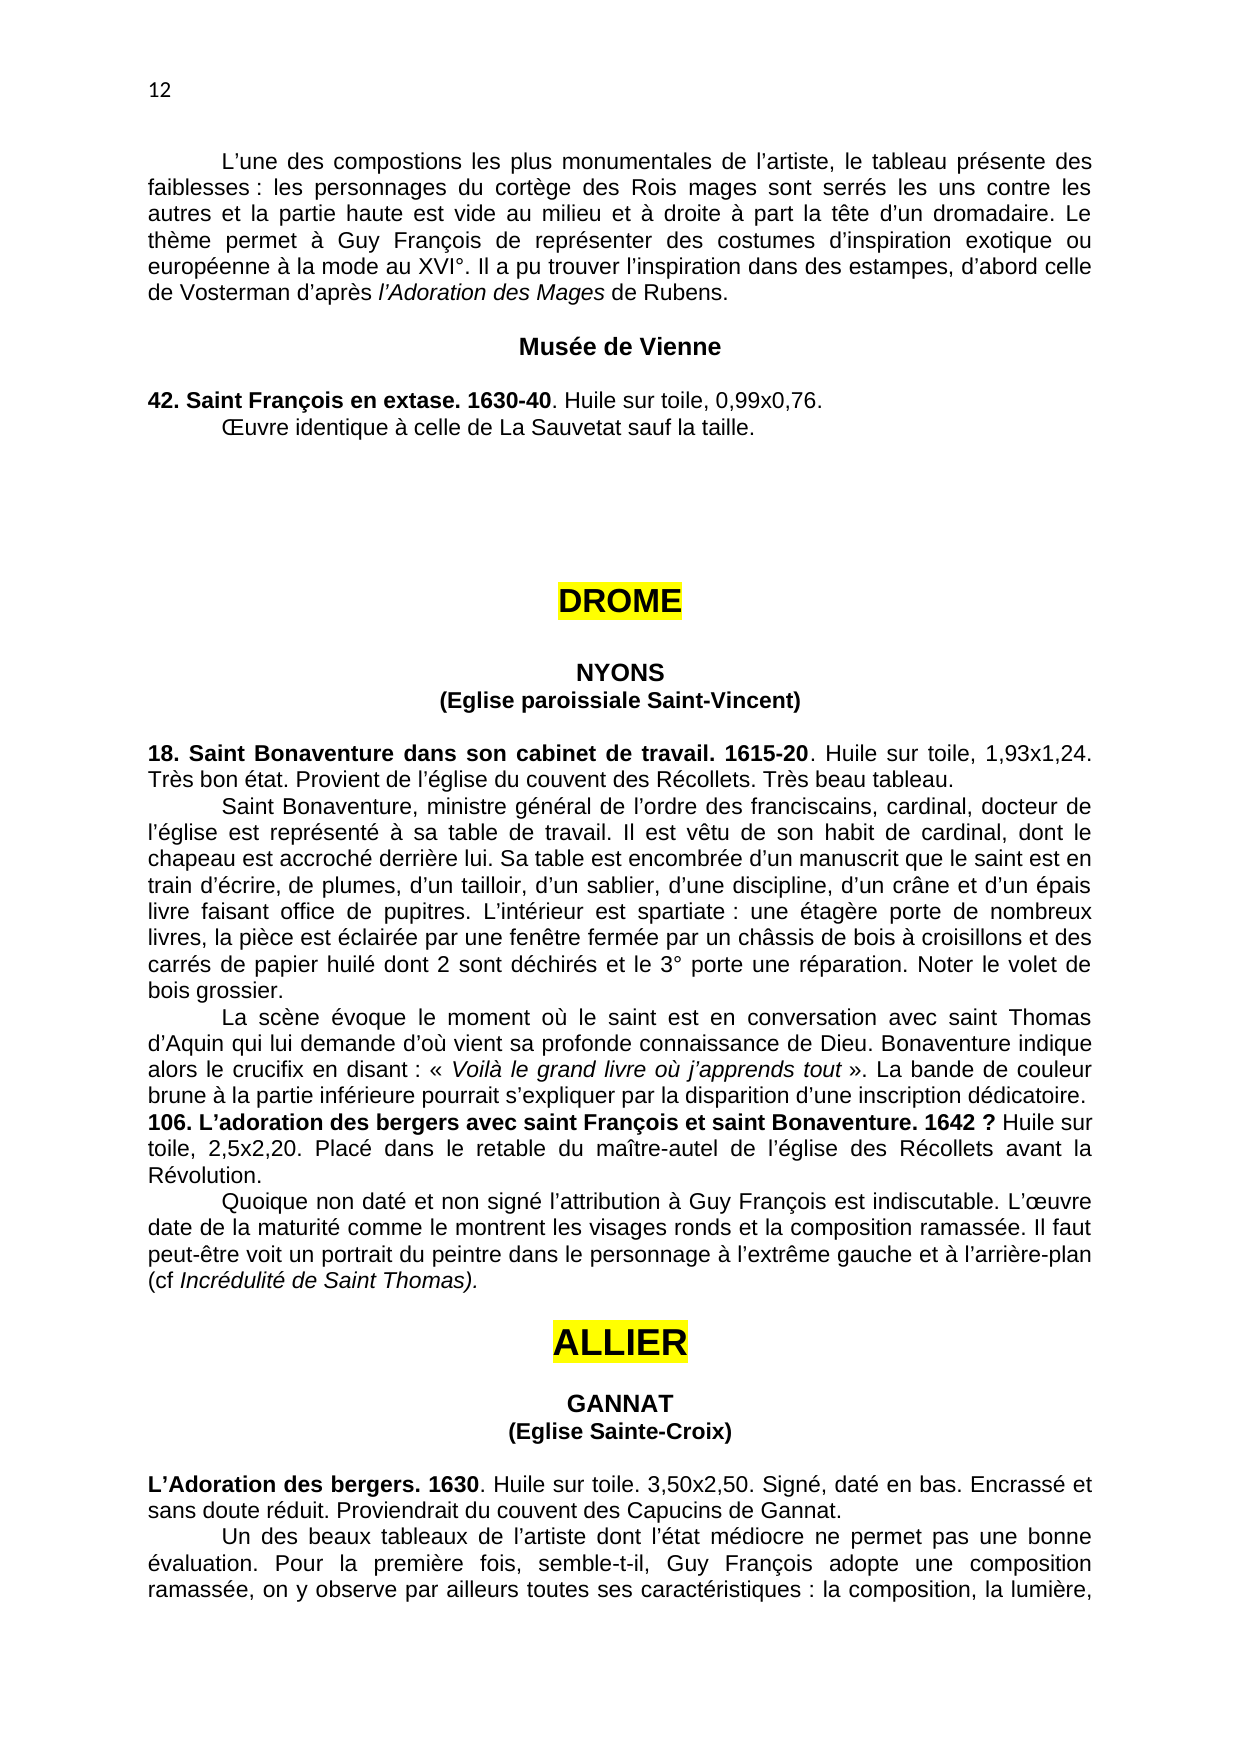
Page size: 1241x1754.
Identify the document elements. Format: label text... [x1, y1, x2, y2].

text ALLIER [148, 1320, 1093, 1363]
text Un des beaux tableaux de l’artiste dont l’état médiocre ne permet pas une bonne évaluation. Pour la première fois, semble-t-il, Guy François adopte une composition ramassée, on y observe par ailleurs toutes ses caractéristiques : la composition, la lumière, [148, 1523, 1093, 1602]
text Musée de Vienne [148, 332, 1093, 361]
text DROME [148, 582, 1093, 620]
text Œuvre identique à celle de La Sauvetat sauf la taille. [148, 413, 1093, 440]
text Quoique non daté et non signé l’attribution à Guy François est indiscutable. L’œuvre date de la maturité comme le montrent les visages ronds et la composition ramassée. Il faut peut-être voit un portrait du peintre dans le personnage à l’extrême gauche et à l’arrière-plan (cf Incrédulité de Saint Thomas). [148, 1188, 1093, 1293]
text 42. Saint François en extase. 1630-40. Huile sur toile, 0,99x0,76. [148, 387, 1093, 413]
text Saint Bonaventure, ministre général de l’ordre des franciscains, cardinal, docteur de l’église est représenté à sa table de travail. Il est vêtu de son habit de cardinal, dont le chapeau est accroché derrière lui. Sa table est encombrée d’un manuscrit que le saint est en train d’écrire, de plumes, d’un tailloir, d’un sablier, d’une discipline, d’un crâne et d’un épais livre faisant office de pupitres. L’intérieur est spartiate : une étagère porte de nombreux livres, la pièce est éclairée par une fenêtre fermée par un châssis de bois à croisillons et des carrés de papier huilé dont 2 sont déchirés et le 3° porte une réparation. Noter le volet de bois grossier. [148, 793, 1093, 1003]
text (Eglise Sainte-Croix) [148, 1418, 1093, 1444]
text La scène évoque le moment où le saint est en conversation avec saint Thomas d’Aquin qui lui demande d’où vient sa profonde connaissance de Dieu. Bonaventure indique alors le crucifix en disant : « Voilà le grand livre où j’apprends tout ». La bande de couleur brune à la partie inférieure pourrait s’expliquer par la disparition d’une inscription dédicatoire. [148, 1003, 1093, 1109]
text L’Adoration des bergers. 1630. Huile sur toile. 3,50x2,50. Signé, daté en bas. Encrassé et sans doute réduit. Proviendrait du couvent des Capucins de Gannat. [148, 1471, 1093, 1523]
text GANNAT [148, 1389, 1093, 1418]
text L’une des compostions les plus monumentales de l’artiste, le tableau présente des faiblesses : les personnages du cortège des Rois mages sont serrés les uns contre les autres et la partie haute est vide au milieu et à droite à part la tête d’un dromadaire. Le thème permet à Guy François de représenter des costumes d’inspiration exotique ou européenne à la mode au XVI°. Il a pu trouver l’inspiration dans des estampes, d’abord celle de Vosterman d’après l’Adoration des Mages de Rubens. [148, 148, 1093, 306]
text 18. Saint Bonaventure dans son cabinet de travail. 1615-20. Huile sur toile, 1,93x1,24. Très bon état. Provient de l’église du couvent des Récollets. Très beau tableau. [148, 740, 1093, 793]
text NYONS [148, 658, 1093, 687]
text (Eglise paroissiale Saint-Vincent) [148, 687, 1093, 713]
text 106. L’adoration des bergers avec saint François et saint Bonaventure. 1642 ? Huile sur toile, 2,5x2,20. Placé dans le retable du maître-autel de l’église des Récollets avant la Révolution. [148, 1109, 1093, 1188]
